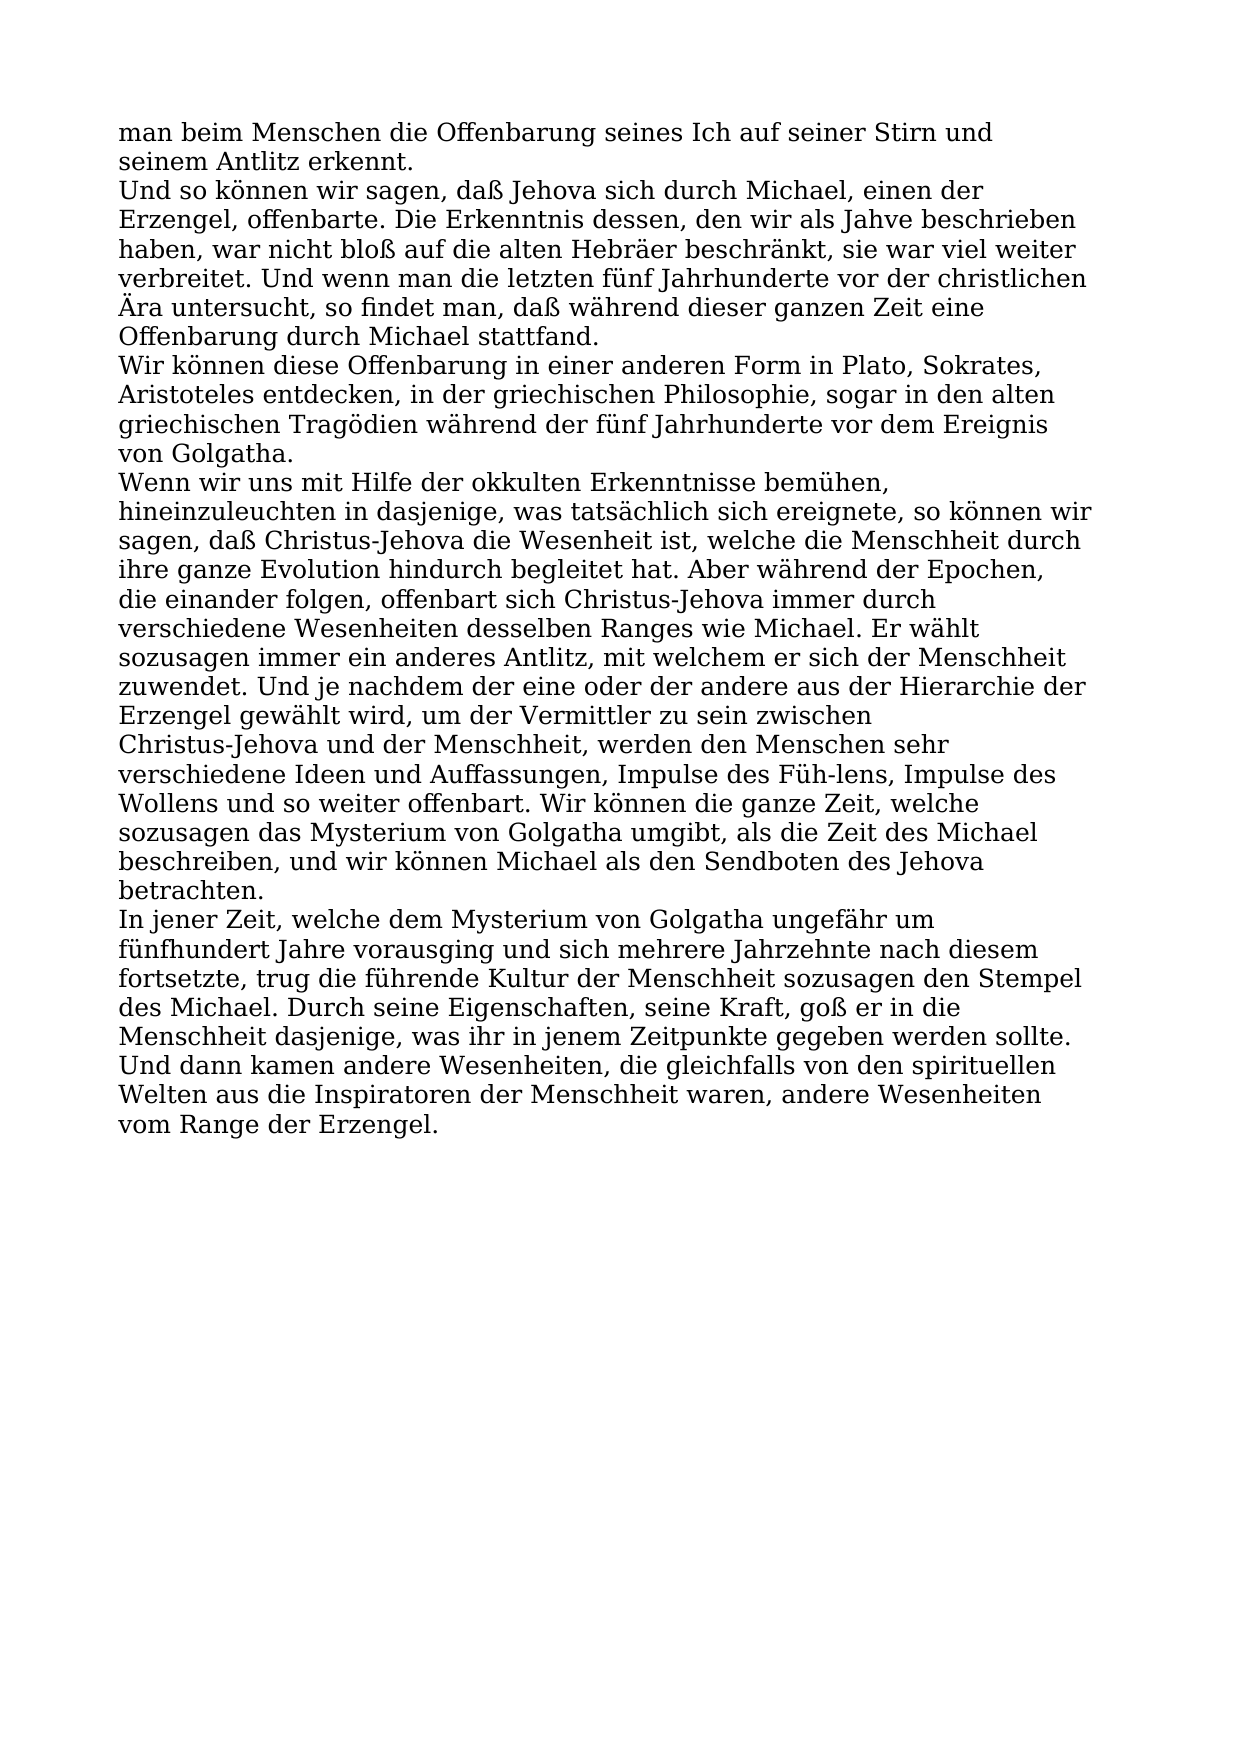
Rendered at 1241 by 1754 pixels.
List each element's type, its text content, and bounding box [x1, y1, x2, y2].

text man beim Menschen die Offenbarung seines Ich auf seiner Stirn und [118, 118, 1122, 147]
text Menschheit dasjenige, was ihr in jenem Zeitpunkte gegeben werden sollte. [118, 1022, 1122, 1051]
text Offenbarung durch Michael stattfand. [118, 322, 1122, 351]
text vom Range der Erzengel. [118, 1110, 1122, 1139]
text Aristoteles entdecken, in der griechischen Philosophie, sogar in den alten [118, 381, 1122, 410]
text sagen, daß Christus-Jehova die Wesenheit ist, welche die Menschheit durch [118, 526, 1122, 556]
text verbreitet. Und wenn man die letzten fünf Jahrhunderte vor der christlichen [118, 264, 1122, 293]
text fortsetzte, trug die führende Kultur der Menschheit sozusagen den Stempel [118, 964, 1122, 993]
text Christus-Jehova und der Menschheit, werden den Menschen sehr [118, 731, 1122, 760]
text verschiedene Ideen und Auffassungen, Impulse des Füh-lens, Impulse des [118, 760, 1122, 789]
text beschreiben, und wir können Michael als den Sendboten des Jehova [118, 847, 1122, 876]
text griechischen Tragödien während der fünf Jahrhunderte vor dem Ereignis [118, 410, 1122, 439]
text In jener Zeit, welche dem Mysterium von Golgatha ungefähr um [118, 906, 1122, 935]
text fünfhundert Jahre vorausging und sich mehrere Jahrzehnte nach diesem [118, 935, 1122, 964]
text seinem Antlitz erkennt. [118, 147, 1122, 176]
text betrachten. [118, 876, 1122, 906]
text des Michael. Durch seine Eigenschaften, seine Kraft, goß er in die [118, 993, 1122, 1022]
text Wollens und so weiter offenbart. Wir können die ganze Zeit, welche [118, 789, 1122, 818]
text von Golgatha. [118, 439, 1122, 468]
text Erzengel gewählt wird, um der Vermittler zu sein zwischen [118, 701, 1122, 731]
text Erzengel, offenbarte. Die Erkenntnis dessen, den wir als Jahve beschrieben [118, 206, 1122, 235]
text sozusagen das Mysterium von Golgatha umgibt, als die Zeit des Michael [118, 818, 1122, 847]
text verschiedene Wesenheiten desselben Ranges wie Michael. Er wählt [118, 614, 1122, 643]
text Wenn wir uns mit Hilfe der okkulten Erkenntnisse bemühen, [118, 468, 1122, 497]
text hineinzuleuchten in dasjenige, was tatsächlich sich ereignete, so können wir [118, 497, 1122, 526]
text Ära untersucht, so findet man, daß während dieser ganzen Zeit eine [118, 293, 1122, 322]
text Wir können diese Offenbarung in einer anderen Form in Plato, Sokrates, [118, 351, 1122, 381]
text Und so können wir sagen, daß Jehova sich durch Michael, einen der [118, 176, 1122, 206]
text die einander folgen, offenbart sich Christus-Jehova immer durch [118, 585, 1122, 614]
text haben, war nicht bloß auf die alten Hebräer beschränkt, sie war viel weiter [118, 235, 1122, 264]
text Welten aus die Inspiratoren der Menschheit waren, andere Wesenheiten [118, 1081, 1122, 1110]
text Und dann kamen andere Wesenheiten, die gleichfalls von den spirituellen [118, 1051, 1122, 1081]
text ihre ganze Evolution hindurch begleitet hat. Aber während der Epochen, [118, 556, 1122, 585]
text sozusagen immer ein anderes Antlitz, mit welchem er sich der Menschheit [118, 643, 1122, 672]
text zuwendet. Und je nachdem der eine oder der andere aus der Hierarchie der [118, 672, 1122, 701]
